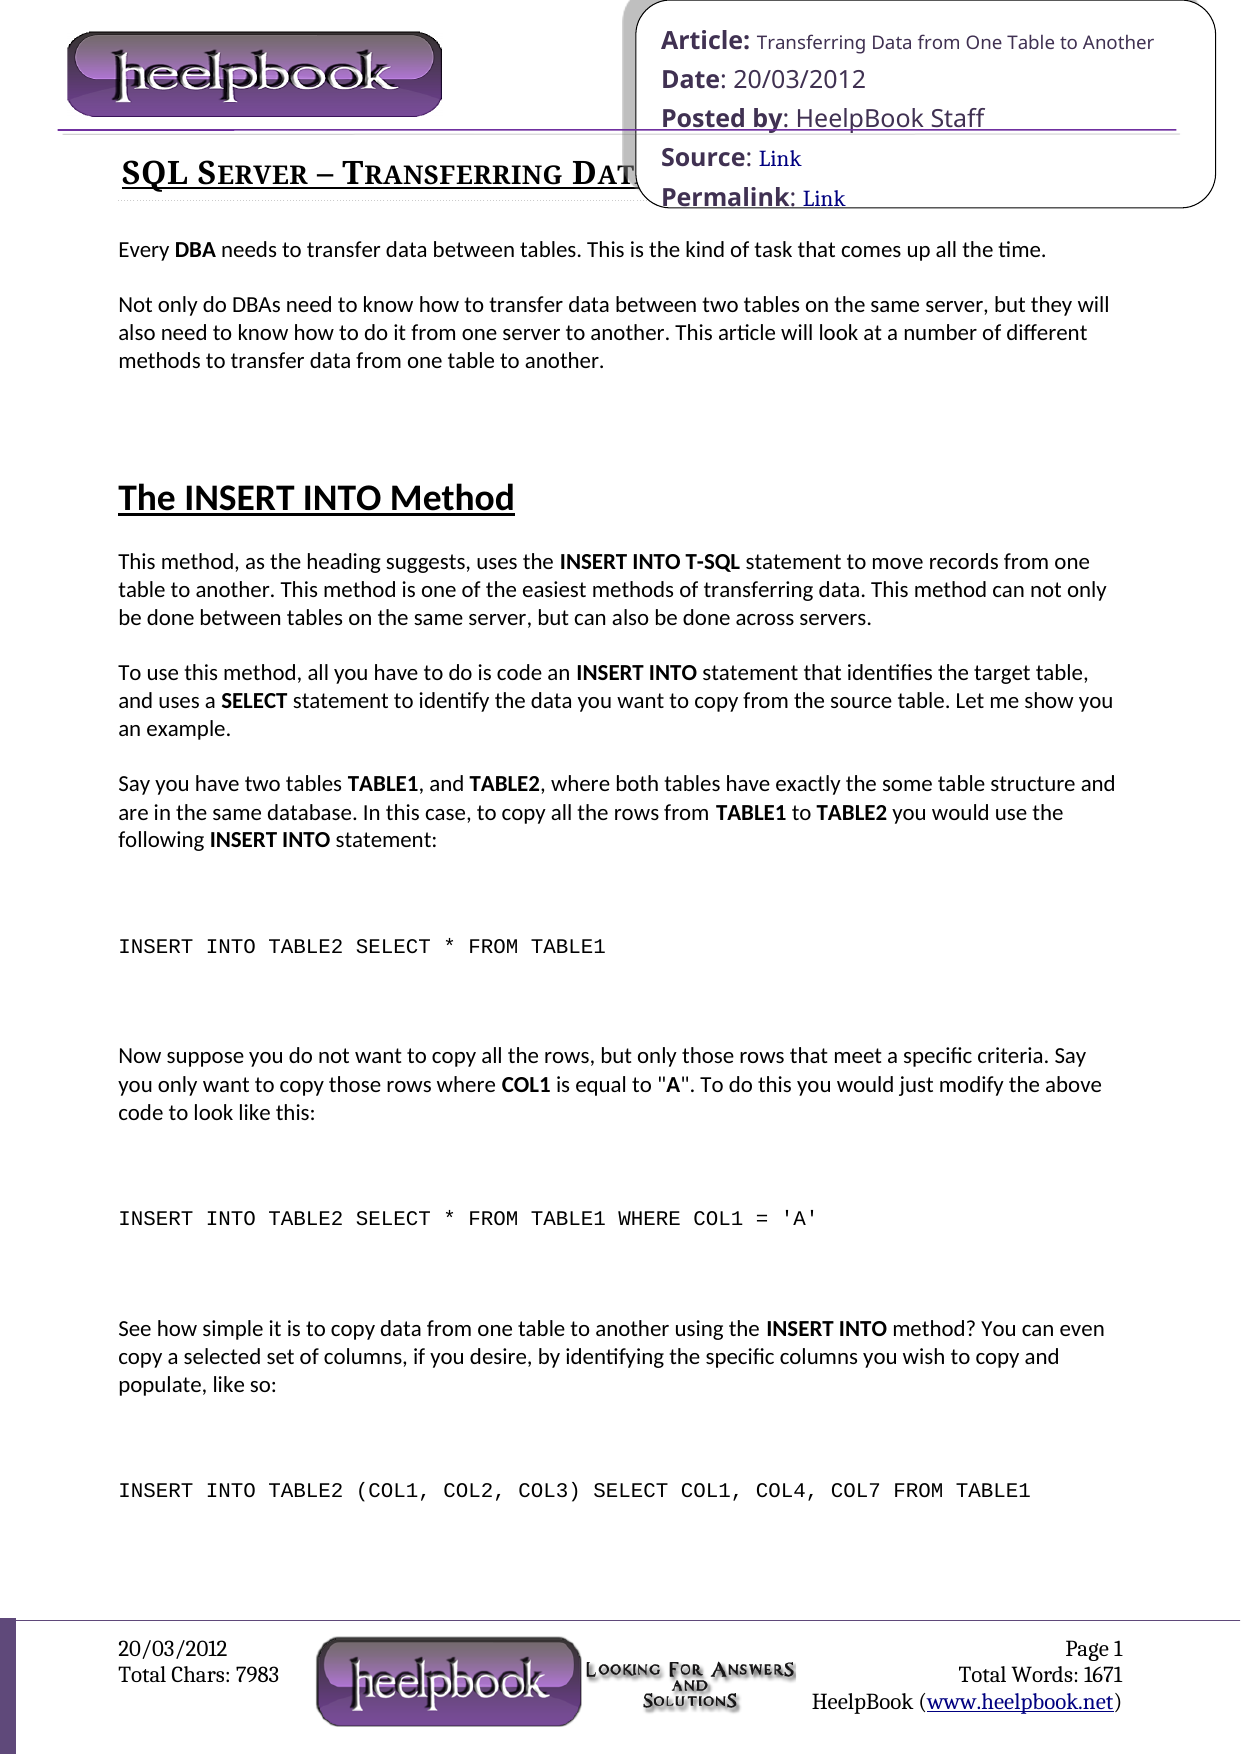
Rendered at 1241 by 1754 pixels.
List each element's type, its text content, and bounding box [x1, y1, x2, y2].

text Every DBA needs to transfer data between tables. This is the kind of task that comes up all the time. [118, 235, 1122, 263]
text INSERT INTO TABLE2 (COL1, COL2, COL3) SELECT COL1, COL4, COL7 FROM TABLE1 [118, 1480, 1122, 1504]
text Now suppose you do not want to copy all the rows, but only those rows that meet a specific criteria. Say you only want to copy those rows where COL1 is equal to "A". To do this you would just modify the above code to look like this: [118, 1042, 1122, 1126]
subtitle SQL Server – Transferring Data from One Table to Another [118, 149, 646, 201]
text INSERT INTO TABLE2 SELECT * FROM TABLE1 WHERE COL1 = 'A' [118, 1208, 1122, 1232]
text Not only do DBAs need to know how to transfer data between two tables on the same server, but they will also need to know how to do it from one server to another. This article will look at a number of different methods to transfer data from one table to another. [118, 290, 1122, 374]
text INSERT INTO TABLE2 SELECT * FROM TABLE1 [118, 936, 1122, 959]
text See how simple it is to copy data from one table to another using the INSERT INTO method? You can even copy a selected set of columns, if you desire, by identifying the specific columns you wish to copy and populate, like so: [118, 1314, 1122, 1398]
text To use this method, all you have to do is code an INSERT INTO statement that identifies the target table, and uses a SELECT statement to identify the data you want to copy from the source table. Let me show you an example. [118, 658, 1122, 742]
text The INSERT INTO Method [118, 474, 1122, 520]
text This method, as the heading suggests, uses the INSERT INTO T-SQL statement to move records from one table to another. This method is one of the easiest methods of transferring data. This method can not only be done between tables on the same server, but can also be done across servers. [118, 547, 1122, 631]
text Say you have two tables TABLE1, and TABLE2, where both tables have exactly the some table structure and are in the same database. In this case, to copy all the rows from TABLE1 to TABLE2 you would use the following INSERT INTO statement: [118, 769, 1122, 854]
